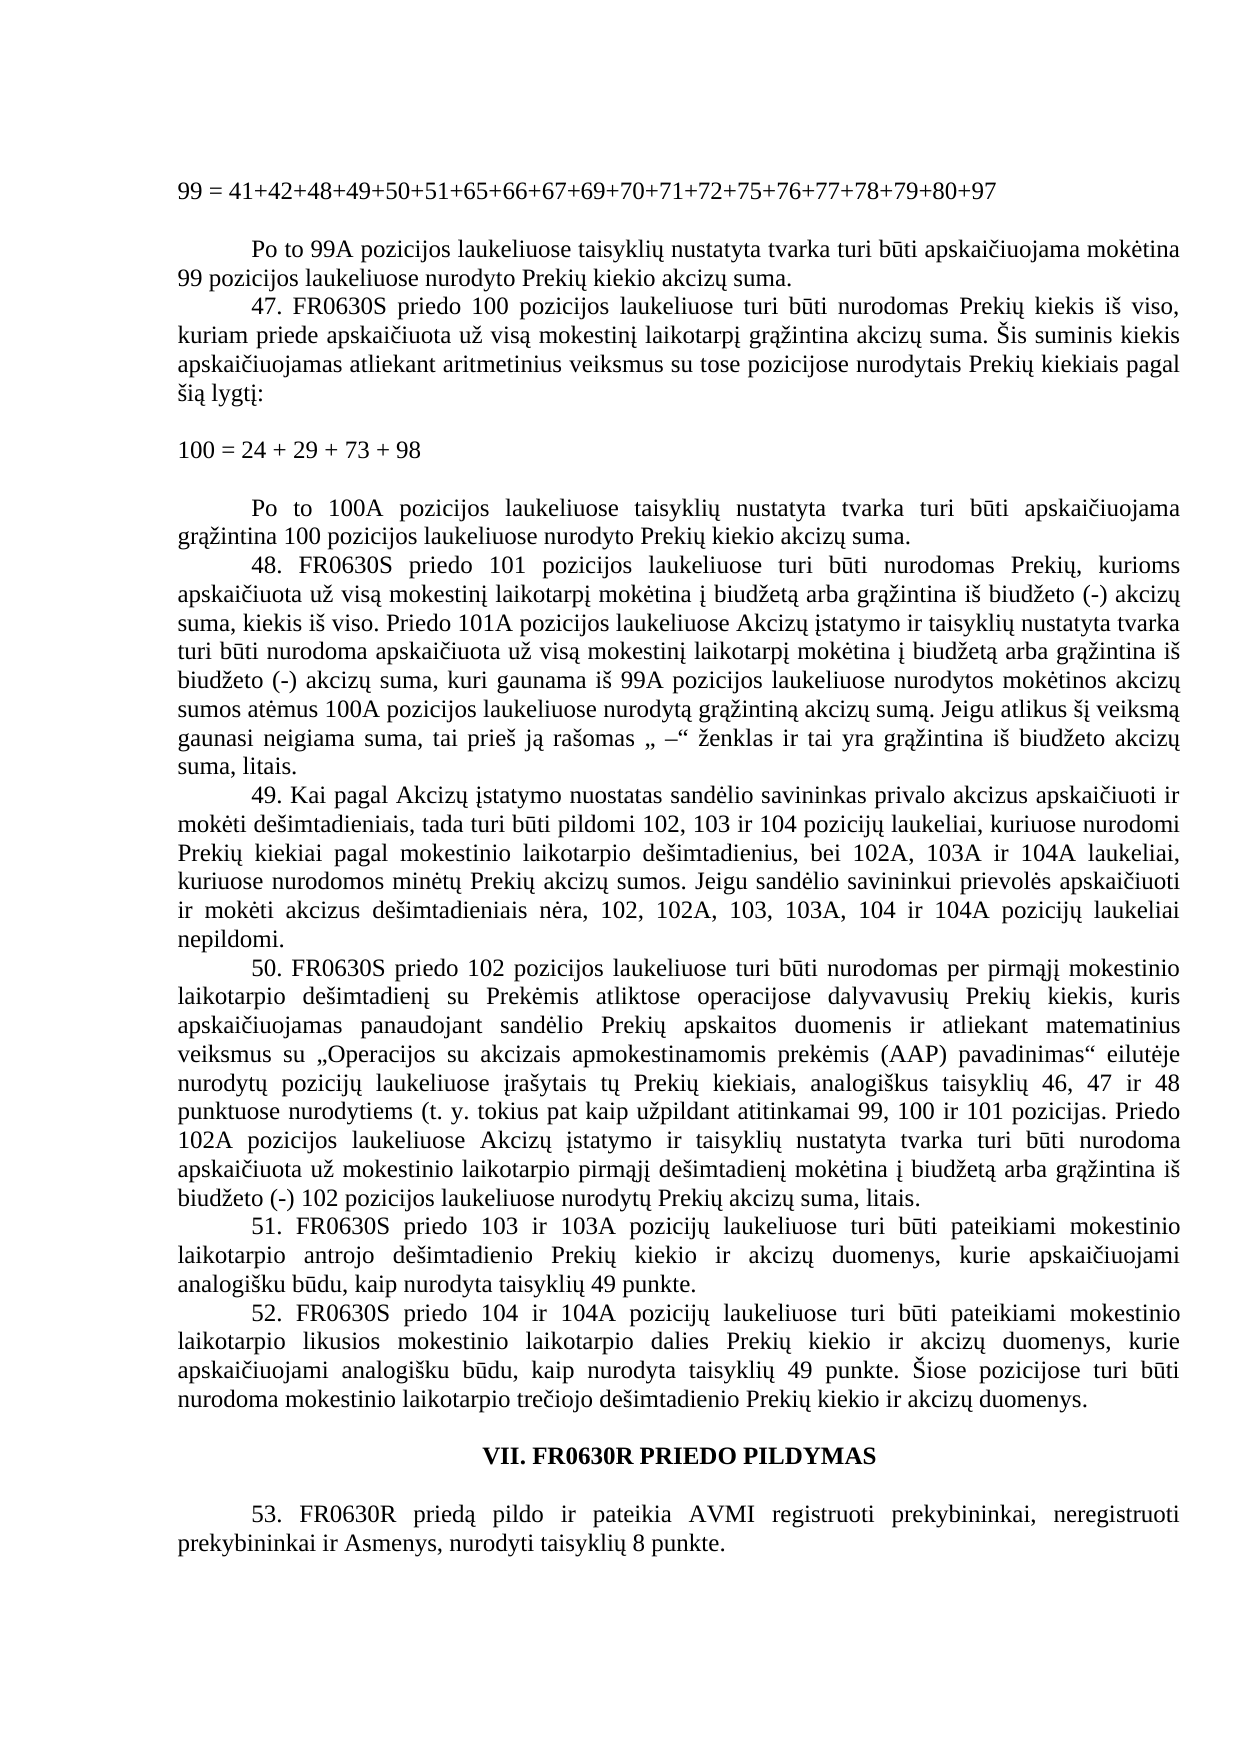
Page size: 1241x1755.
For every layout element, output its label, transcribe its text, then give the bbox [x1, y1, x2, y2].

text 51. FR0630S priedo 103 ir 103A pozicijų laukeliuose turi būti pateikiami mokestinio laikotarpio antrojo dešimtadienio Prekių kiekio ir akcizų duomenys, kurie apskaičiuojami analogišku būdu, kaip nurodyta taisyklių 49 punkte. [177, 1211, 1181, 1298]
text 49. Kai pagal Akcizų įstatymo nuostatas sandėlio savininkas privalo akcizus apskaičiuoti ir mokėti dešimtadieniais, tada turi būti pildomi 102, 103 ir 104 pozicijų laukeliai, kuriuose nurodomi Prekių kiekiai pagal mokestinio laikotarpio dešimtadienius, bei 102A, 103A ir 104A laukeliai, kuriuose nurodomos minėtų Prekių akcizų sumos. Jeigu sandėlio savininkui prievolės apskaičiuoti ir mokėti akcizus dešimtadieniais nėra, 102, 102A, 103, 103A, 104 ir 104A pozicijų laukeliai nepildomi. [177, 780, 1181, 953]
text Po to 100A pozicijos laukeliuose taisyklių nustatyta tvarka turi būti apskaičiuojama grąžintina 100 pozicijos laukeliuose nurodyto Prekių kiekio akcizų suma. [177, 493, 1181, 550]
text 53. FR0630R priedą pildo ir pateikia AVMI registruoti prekybininkai, neregistruoti prekybininkai ir Asmenys, nurodyti taisyklių 8 punkte. [177, 1499, 1181, 1556]
text 99 = 41+42+48+49+50+51+65+66+67+69+70+71+72+75+76+77+78+79+80+97 [177, 176, 1181, 205]
text VII. FR0630R PRIEDO PILDYMAS [177, 1441, 1181, 1470]
text 48. FR0630S priedo 101 pozicijos laukeliuose turi būti nurodomas Prekių, kurioms apskaičiuota už visą mokestinį laikotarpį mokėtina į biudžetą arba grąžintina iš biudžeto (-) akcizų suma, kiekis iš viso. Priedo 101A pozicijos laukeliuose Akcizų įstatymo ir taisyklių nustatyta tvarka turi būti nurodoma apskaičiuota už visą mokestinį laikotarpį mokėtina į biudžetą arba grąžintina iš biudžeto (-) akcizų suma, kuri gaunama iš 99A pozicijos laukeliuose nurodytos mokėtinos akcizų sumos atėmus 100A pozicijos laukeliuose nurodytą grąžintiną akcizų sumą. Jeigu atlikus šį veiksmą gaunasi neigiama suma, tai prieš ją rašomas „ –“ ženklas ir tai yra grąžintina iš biudžeto akcizų suma, litais. [177, 550, 1181, 780]
text 50. FR0630S priedo 102 pozicijos laukeliuose turi būti nurodomas per pirmąjį mokestinio laikotarpio dešimtadienį su Prekėmis atliktose operacijose dalyvavusių Prekių kiekis, kuris apskaičiuojamas panaudojant sandėlio Prekių apskaitos duomenis ir atliekant matematinius veiksmus su „Operacijos su akcizais apmokestinamomis prekėmis (AAP) pavadinimas“ eilutėje nurodytų pozicijų laukeliuose įrašytais tų Prekių kiekiais, analogiškus taisyklių 46, 47 ir 48 punktuose nurodytiems (t. y. tokius pat kaip užpildant atitinkamai 99, 100 ir 101 pozicijas. Priedo 102A pozicijos laukeliuose Akcizų įstatymo ir taisyklių nustatyta tvarka turi būti nurodoma apskaičiuota už mokestinio laikotarpio pirmąjį dešimtadienį mokėtina į biudžetą arba grąžintina iš biudžeto (-) 102 pozicijos laukeliuose nurodytų Prekių akcizų suma, litais. [177, 953, 1181, 1211]
text 52. FR0630S priedo 104 ir 104A pozicijų laukeliuose turi būti pateikiami mokestinio laikotarpio likusios mokestinio laikotarpio dalies Prekių kiekio ir akcizų duomenys, kurie apskaičiuojami analogišku būdu, kaip nurodyta taisyklių 49 punkte. Šiose pozicijose turi būti nurodoma mokestinio laikotarpio trečiojo dešimtadienio Prekių kiekio ir akcizų duomenys. [177, 1298, 1181, 1413]
text Po to 99A pozicijos laukeliuose taisyklių nustatyta tvarka turi būti apskaičiuojama mokėtina 99 pozicijos laukeliuose nurodyto Prekių kiekio akcizų suma. [177, 234, 1181, 291]
text 100 = 24 + 29 + 73 + 98 [177, 435, 1181, 464]
text 47. FR0630S priedo 100 pozicijos laukeliuose turi būti nurodomas Prekių kiekis iš viso, kuriam priede apskaičiuota už visą mokestinį laikotarpį grąžintina akcizų suma. Šis suminis kiekis apskaičiuojamas atliekant aritmetinius veiksmus su tose pozicijose nurodytais Prekių kiekiais pagal šią lygtį: [177, 291, 1181, 406]
